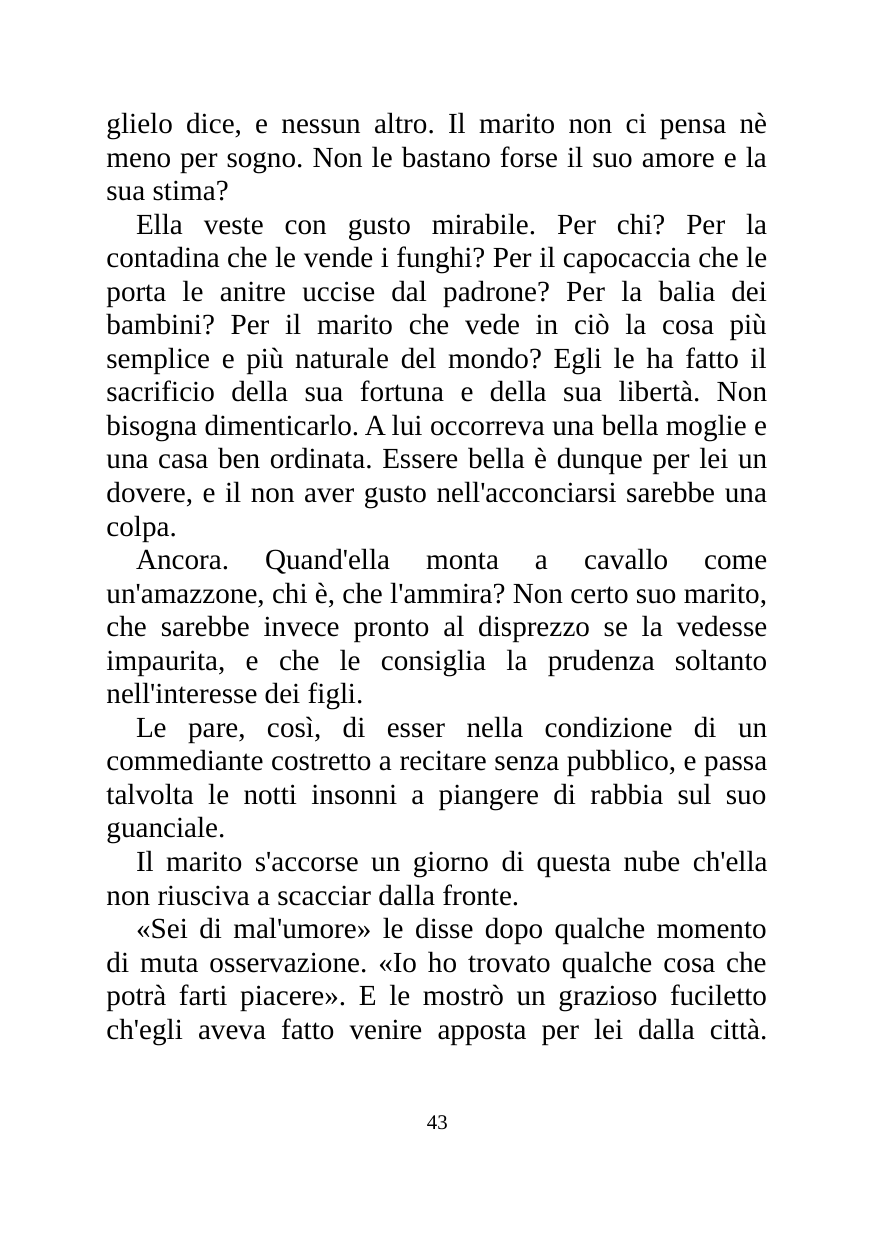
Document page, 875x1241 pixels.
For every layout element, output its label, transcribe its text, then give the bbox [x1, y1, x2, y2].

text «Sei di mal'umore» le disse dopo qualche momento di muta osservazione. «Io ho trovato qualche cosa che potrà farti piacere». E le mostrò un grazioso fuciletto ch'egli aveva fatto venire apposta per lei dalla città. [106, 911, 768, 1045]
text Le pare, così, di esser nella condizione di un commediante costretto a recitare senza pubblico, e passa talvolta le notti insonni a piangere di rabbia sul suo guanciale. [106, 710, 768, 844]
text Ella veste con gusto mirabile. Per chi? Per la contadina che le vende i funghi? Per il capocaccia che le porta le anitre uccise dal padrone? Per la balia dei bambini? Per il marito che vede in ciò la cosa più semplice e più naturale del mondo? Egli le ha fatto il sacrificio della sua fortuna e della sua libertà. Non bisogna dimenticarlo. A lui occorreva una bella moglie e una casa ben ordinata. Essere bella è dunque per lei un dovere, e il non aver gusto nell'acconciarsi sarebbe una colpa. [106, 207, 768, 542]
text glielo dice, e nessun altro. Il marito non ci pensa nè meno per sogno. Non le bastano forse il suo amore e la sua stima? [106, 106, 768, 207]
text Il marito s'accorse un giorno di questa nube ch'ella non riusciva a scacciar dalla fronte. [106, 844, 768, 911]
text Ancora. Quand'ella monta a cavallo come un'amazzone, chi è, che l'ammira? Non certo suo marito, che sarebbe invece pronto al disprezzo se la vedesse impaurita, e che le consiglia la prudenza soltanto nell'interesse dei figli. [106, 542, 768, 710]
